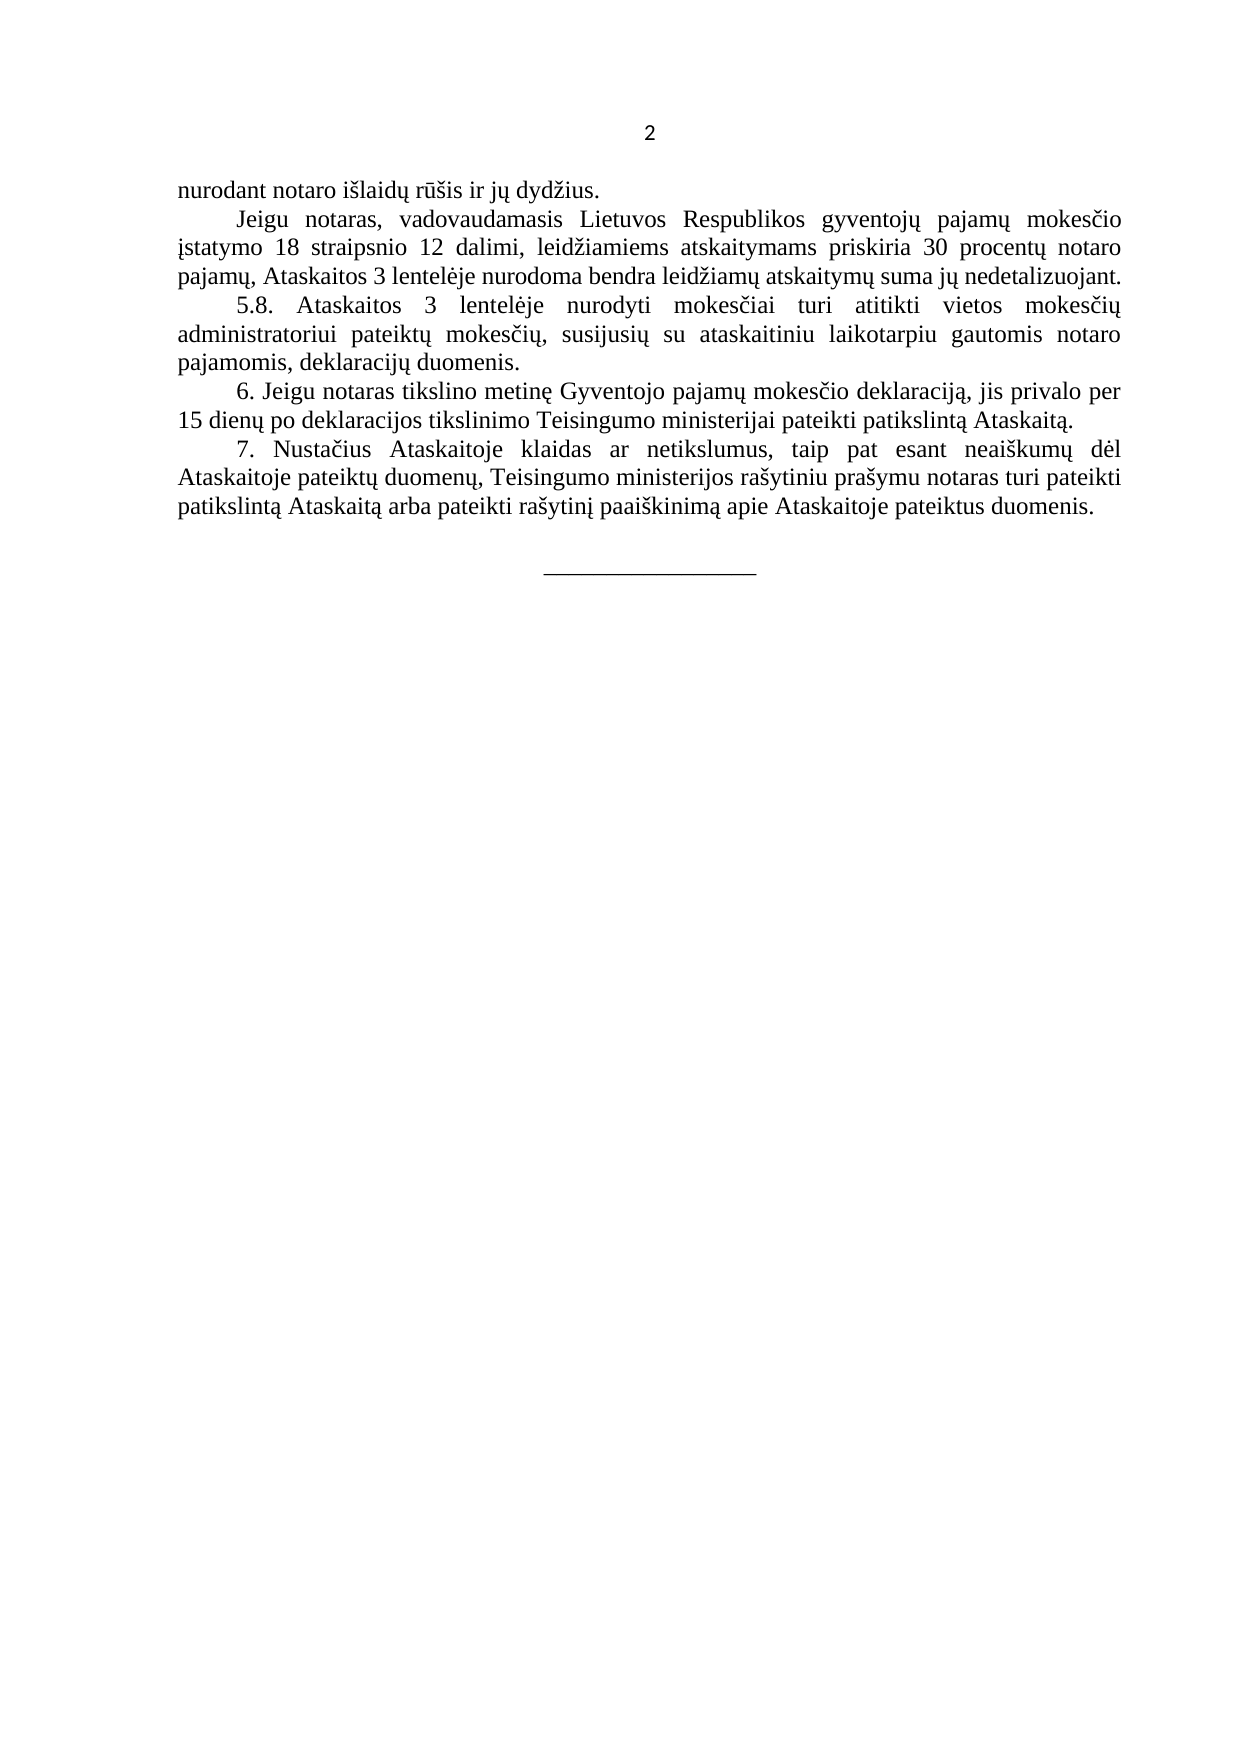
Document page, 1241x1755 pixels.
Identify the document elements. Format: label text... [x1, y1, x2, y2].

text 6. Jeigu notaras tikslino metinę Gyventojo pajamų mokesčio deklaraciją, jis privalo per 15 dienų po deklaracijos tikslinimo Teisingumo ministerijai pateikti patikslintą Ataskaitą. [177, 376, 1122, 434]
text 7. Nustačius Ataskaitoje klaidas ar netikslumus, taip pat esant neaiškumų dėl Ataskaitoje pateiktų duomenų, Teisingumo ministerijos rašytiniu prašymu notaras turi pateikti patikslintą Ataskaitą arba pateikti rašytinį paaiškinimą apie Ataskaitoje pateiktus duomenis. [177, 434, 1122, 520]
text 5.8. Ataskaitos 3 lentelėje nurodyti mokesčiai turi atitikti vietos mokesčių administratoriui pateiktų mokesčių, susijusių su ataskaitiniu laikotarpiu gautomis notaro pajamomis, deklaracijų duomenis. [177, 290, 1122, 376]
text Jeigu notaras, vadovaudamasis Lietuvos Respublikos gyventojų pajamų mokesčio įstatymo 18 straipsnio 12 dalimi, leidžiamiems atskaitymams priskiria 30 procentų notaro pajamų, Ataskaitos 3 lentelėje nurodoma bendra leidžiamų atskaitymų suma jų nedetalizuojant. [177, 204, 1122, 290]
text nurodant notaro išlaidų rūšis ir jų dydžius. [177, 175, 1122, 204]
text _________________ [177, 549, 1122, 577]
